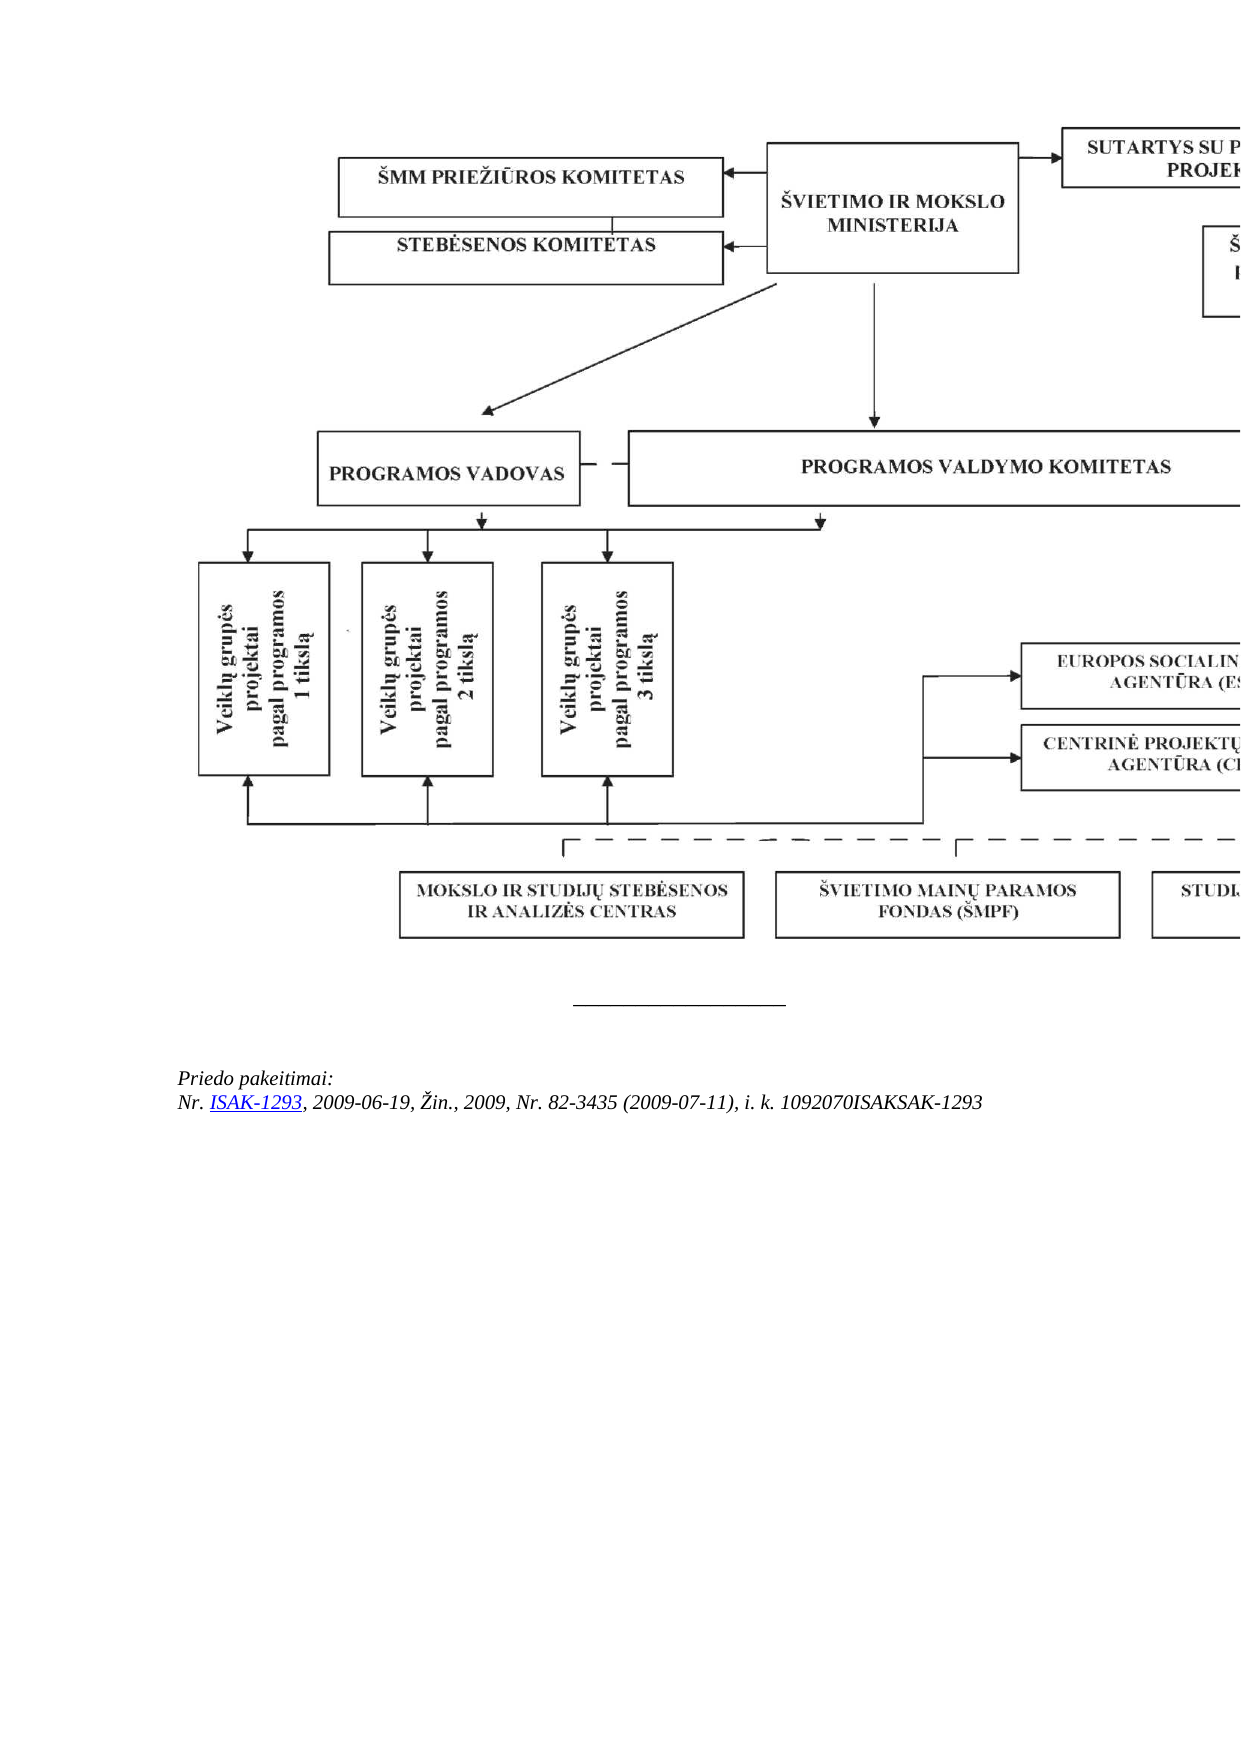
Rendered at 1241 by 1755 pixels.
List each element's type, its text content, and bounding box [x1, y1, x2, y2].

text Nr. ISAK-1293, 2009-06-19, Žin., 2009, Nr. 82-3435 (2009-07-11), i. k. 1092070ISAKSAK-1293 [177, 1090, 1181, 1114]
text Priedo pakeitimai: [177, 1066, 1181, 1090]
text _________________ [177, 980, 1181, 1008]
